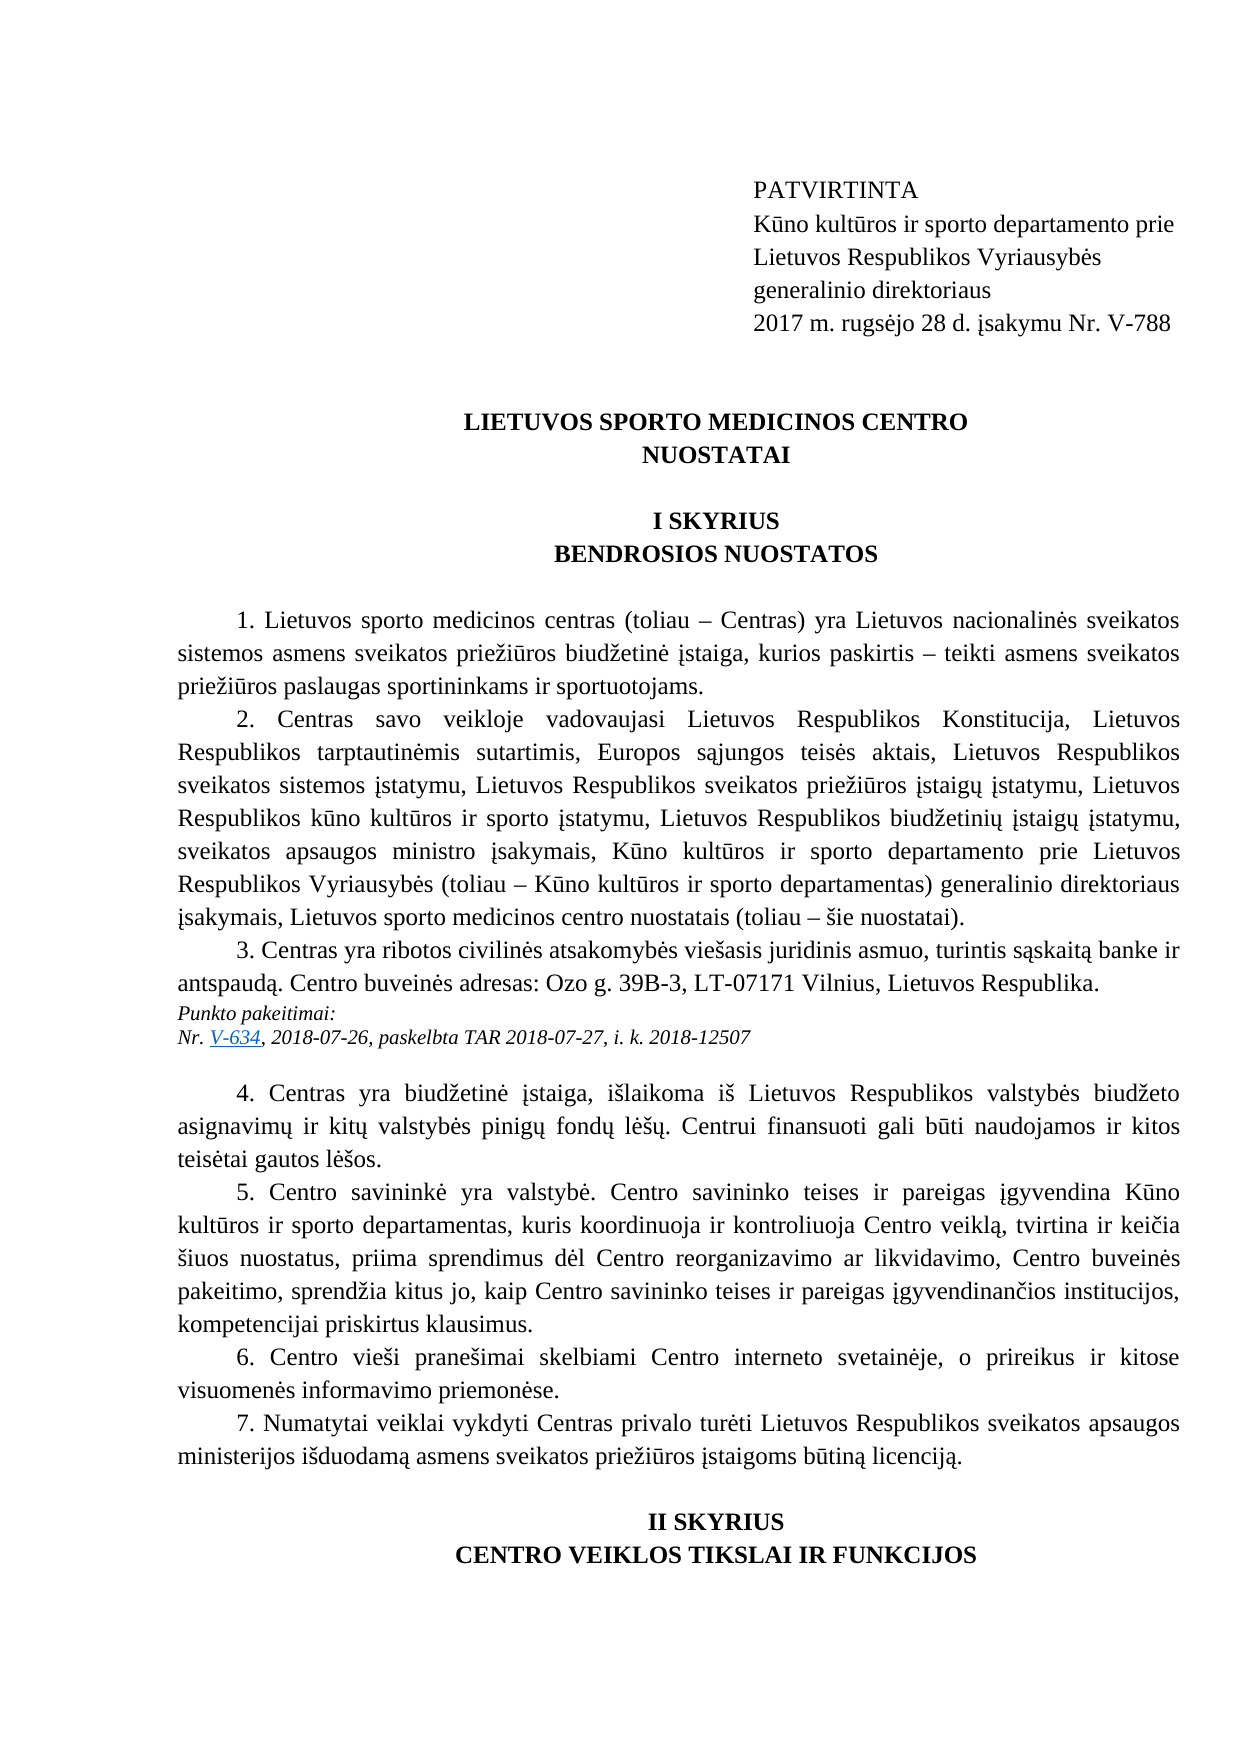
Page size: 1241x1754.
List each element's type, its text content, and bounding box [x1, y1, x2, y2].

text 2017 m. rugsėjo 28 d. įsakymu Nr. V-788 [182, 308, 1181, 336]
text I SKYRIUS [177, 506, 1181, 534]
text generalinio direktoriaus [182, 275, 1181, 303]
text 2. Centras savo veikloje vadovaujasi Lietuvos Respublikos Konstitucija, Lietuvos Respublikos tarptautinėmis sutartimis, Europos sąjungos teisės aktais, Lietuvos Respublikos sveikatos sistemos įstatymu, Lietuvos Respublikos sveikatos priežiūros įstaigų įstatymu, Lietuvos Respublikos kūno kultūros ir sporto įstatymu, Lietuvos Respublikos biudžetinių įstaigų įstatymu, sveikatos apsaugos ministro įsakymais, Kūno kultūros ir sporto departamento prie Lietuvos Respublikos Vyriausybės (toliau – Kūno kultūros ir sporto departamentas) generalinio direktoriaus įsakymais, Lietuvos sporto medicinos centro nuostatais (toliau – šie nuostatai). [177, 704, 1181, 931]
text LIETUVOS SPORTO MEDICINOS CENTRO [177, 407, 1181, 436]
text PATVIRTINTA [182, 176, 1181, 204]
text NUOSTATAI [177, 440, 1181, 468]
text 1. Lietuvos sporto medicinos centras (toliau – Centras) yra Lietuvos nacionalinės sveikatos sistemos asmens sveikatos priežiūros biudžetinė įstaiga, kurios paskirtis – teikti asmens sveikatos priežiūros paslaugas sportininkams ir sportuotojams. [177, 605, 1181, 700]
text Punkto pakeitimai: [177, 1001, 1181, 1025]
text 6. Centro vieši pranešimai skelbiami Centro interneto svetainėje, o prireikus ir kitose visuomenės informavimo priemonėse. [177, 1342, 1181, 1404]
text 7. Numatytai veiklai vykdyti Centras privalo turėti Lietuvos Respublikos sveikatos apsaugos ministerijos išduodamą asmens sveikatos priežiūros įstaigoms būtiną licenciją. [177, 1408, 1181, 1470]
text 5. Centro savininkė yra valstybė. Centro savininko teises ir pareigas įgyvendina Kūno kultūros ir sporto departamentas, kuris koordinuoja ir kontroliuoja Centro veiklą, tvirtina ir keičia šiuos nuostatus, priima sprendimus dėl Centro reorganizavimo ar likvidavimo, Centro buveinės pakeitimo, sprendžia kitus jo, kaip Centro savininko teises ir pareigas įgyvendinančios institucijos, kompetencijai priskirtus klausimus. [177, 1177, 1181, 1338]
text Kūno kultūros ir sporto departamento prie [182, 209, 1181, 237]
text Lietuvos Respublikos Vyriausybės [182, 242, 1181, 270]
text CENTRO VEIKLOS TIKSLAI IR FUNKCIJOS [177, 1540, 1181, 1569]
text 3. Centras yra ribotos civilinės atsakomybės viešasis juridinis asmuo, turintis sąskaitą banke ir antspaudą. Centro buveinės adresas: Ozo g. 39B-3, LT-07171 Vilnius, Lietuvos Respublika. [177, 935, 1181, 997]
text BENDROSIOS NUOSTATOS [177, 539, 1181, 568]
text 4. Centras yra biudžetinė įstaiga, išlaikoma iš Lietuvos Respublikos valstybės biudžeto asignavimų ir kitų valstybės pinigų fondų lėšų. Centrui finansuoti gali būti naudojamos ir kitos teisėtai gautos lėšos. [177, 1078, 1181, 1173]
text II SKYRIUS [177, 1507, 1181, 1536]
text Nr. V-634, 2018-07-26, paskelbta TAR 2018-07-27, i. k. 2018-12507 [177, 1025, 1181, 1049]
